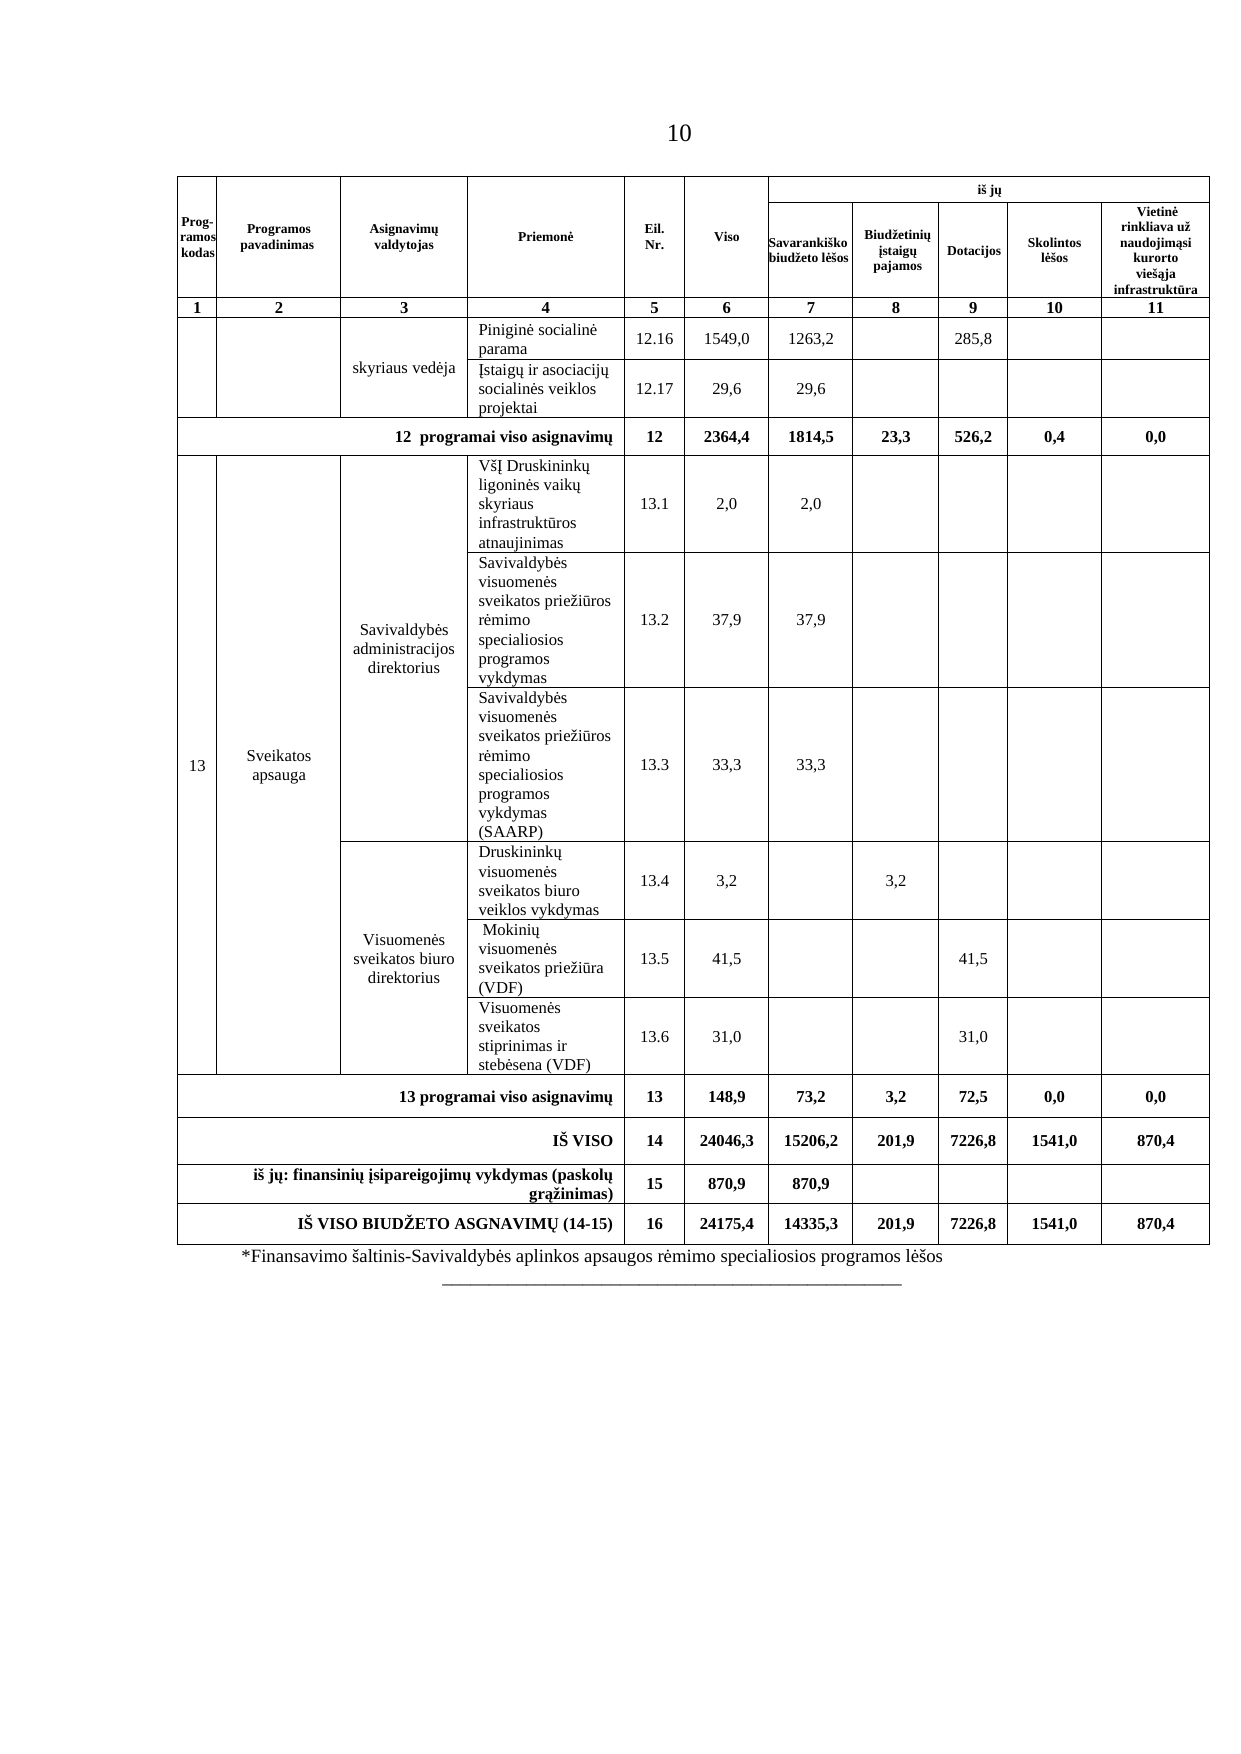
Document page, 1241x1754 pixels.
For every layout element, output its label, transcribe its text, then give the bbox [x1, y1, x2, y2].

table_cell [769, 920, 852, 997]
table_cell 16 [625, 1204, 684, 1243]
table_cell 13 [178, 456, 216, 1074]
table_cell [939, 842, 1007, 919]
table_cell [1102, 1165, 1209, 1203]
table_cell 12.17 [625, 360, 684, 417]
table_cell 37,9 [769, 553, 852, 687]
table_cell 1541,0 [1008, 1118, 1101, 1163]
table_cell 23,3 [853, 418, 938, 455]
table_cell [1102, 842, 1209, 919]
table_cell 13.4 [625, 842, 684, 919]
table_cell 24175,4 [685, 1204, 768, 1243]
table_header Viso [685, 177, 768, 297]
table_cell [939, 360, 1007, 417]
table_cell 13 programai viso asignavimų [178, 1075, 624, 1117]
table_cell [217, 318, 340, 417]
table_cell [939, 456, 1007, 552]
table_cell 0,0 [1102, 418, 1209, 455]
table_cell Visuomenės sveikatos biuro direktorius [341, 842, 467, 1074]
table_cell 8 [853, 298, 938, 317]
table_cell Mokinių visuomenės sveikatos priežiūra (VDF) [468, 920, 624, 997]
table_cell Biudžetinių įstaigų pajamos [853, 203, 938, 297]
table_cell 13.1 [625, 456, 684, 552]
table_cell Savarankiško biudžeto lėšos [769, 203, 852, 297]
table_cell 1814,5 [769, 418, 852, 455]
table_cell IŠ VISO BIUDŽETO ASGNAVIMŲ (14-15) [178, 1204, 624, 1243]
table_cell [1102, 688, 1209, 841]
table_cell 31,0 [685, 998, 768, 1074]
table_cell 13.2 [625, 553, 684, 687]
table_header Asignavimų valdytojas [341, 177, 467, 297]
table_cell Įstaigų ir asociacijų socialinės veiklos projektai [468, 360, 624, 417]
table_cell 15 [625, 1165, 684, 1203]
table_cell [853, 920, 938, 997]
table_cell iš jų: finansinių įsipareigojimų vykdymas (paskolų grąžinimas) [178, 1165, 624, 1203]
table_cell 6 [685, 298, 768, 317]
table_cell [853, 456, 938, 552]
text _________________________________________________ [162, 1266, 1181, 1288]
table_cell 12.16 [625, 318, 684, 359]
table_cell 13.5 [625, 920, 684, 997]
table_cell 870,4 [1102, 1204, 1209, 1243]
table_cell [1008, 920, 1101, 997]
table_cell VšĮ Druskininkų ligoninės vaikų skyriaus infrastruktūros atnaujinimas [468, 456, 624, 552]
table_cell [1008, 842, 1101, 919]
table_cell 10 [1008, 298, 1101, 317]
table_cell 3,2 [853, 1075, 938, 1117]
table_cell [939, 1165, 1007, 1203]
table_cell 72,5 [939, 1075, 1007, 1117]
table_cell Sveikatos apsauga [217, 456, 340, 1074]
table_cell Savivaldybės administracijos direktorius [341, 456, 467, 841]
table_cell 11 [1102, 298, 1209, 317]
table_cell Vietinė rinkliava už naudojimąsi kurorto viešąja infrastruktūra [1102, 203, 1209, 297]
table_cell 1549,0 [685, 318, 768, 359]
table_header iš jų [769, 177, 1209, 202]
table_cell [769, 998, 852, 1074]
table_cell 0,0 [1102, 1075, 1209, 1117]
table_cell Savivaldybės visuomenės sveikatos priežiūros rėmimo specialiosios programos vykdymas [468, 553, 624, 687]
table_header Eil. Nr. [625, 177, 684, 297]
table_cell 3,2 [685, 842, 768, 919]
table_cell 31,0 [939, 998, 1007, 1074]
table_cell 148,9 [685, 1075, 768, 1117]
table_cell [853, 553, 938, 687]
table_cell 3 [341, 298, 467, 317]
table_cell 2,0 [685, 456, 768, 552]
table_cell 2,0 [769, 456, 852, 552]
table_cell [1008, 456, 1101, 552]
table_cell 41,5 [939, 920, 1007, 997]
table_cell 24046,3 [685, 1118, 768, 1163]
table_cell 13 [625, 1075, 684, 1117]
table_cell 41,5 [685, 920, 768, 997]
table_cell 7226,8 [939, 1118, 1007, 1163]
table_cell 2 [217, 298, 340, 317]
table_cell Druskininkų visuomenės sveikatos biuro veiklos vykdymas [468, 842, 624, 919]
table_cell [178, 318, 216, 417]
table_cell [1008, 553, 1101, 687]
table_cell 15206,2 [769, 1118, 852, 1163]
table_cell 5 [625, 298, 684, 317]
table_cell [1008, 318, 1101, 359]
table_cell 285,8 [939, 318, 1007, 359]
table_cell Dotacijos [939, 203, 1007, 297]
table_cell [939, 553, 1007, 687]
table_cell Savivaldybės visuomenės sveikatos priežiūros rėmimo specialiosios programos vykdymas (SAARP) [468, 688, 624, 841]
table_cell [1102, 360, 1209, 417]
table_cell 9 [939, 298, 1007, 317]
table_cell 12 programai viso asignavimų [178, 418, 624, 455]
table_cell 7 [769, 298, 852, 317]
table_cell 2364,4 [685, 418, 768, 455]
table_cell 7226,8 [939, 1204, 1007, 1243]
table_cell skyriaus vedėja [341, 318, 467, 417]
table_cell 29,6 [769, 360, 852, 417]
table_cell 870,4 [1102, 1118, 1209, 1163]
table_cell 73,2 [769, 1075, 852, 1117]
table_cell 14335,3 [769, 1204, 852, 1243]
table_cell 14 [625, 1118, 684, 1163]
table_cell [1008, 688, 1101, 841]
table_header Programos pavadinimas [217, 177, 340, 297]
table_cell IŠ VISO [178, 1118, 624, 1163]
table_cell 1263,2 [769, 318, 852, 359]
table_header Priemonė [468, 177, 624, 297]
table_cell 0,0 [1008, 1075, 1101, 1117]
table_cell 201,9 [853, 1118, 938, 1163]
table_cell 526,2 [939, 418, 1007, 455]
table_cell 0,4 [1008, 418, 1101, 455]
table_header Prog-ramos kodas [178, 177, 216, 297]
table_cell 29,6 [685, 360, 768, 417]
table_cell 1 [178, 298, 216, 317]
table_cell [853, 1165, 938, 1203]
table_cell [853, 318, 938, 359]
table_cell 13.3 [625, 688, 684, 841]
table_cell [939, 688, 1007, 841]
table_cell Visuomenės sveikatos stiprinimas ir stebėsena (VDF) [468, 998, 624, 1074]
table_cell 3,2 [853, 842, 938, 919]
table_cell 870,9 [685, 1165, 768, 1203]
text *Finansavimo šaltinis-Savivaldybės aplinkos apsaugos rėmimo specialiosios programos lėšos [241, 1245, 1181, 1266]
table_cell 13.6 [625, 998, 684, 1074]
table_cell [1008, 998, 1101, 1074]
table_cell [853, 688, 938, 841]
table_cell 33,3 [769, 688, 852, 841]
table_cell 4 [468, 298, 624, 317]
table_cell Piniginė socialinė parama [468, 318, 624, 359]
table_cell [853, 360, 938, 417]
table_cell 870,9 [769, 1165, 852, 1203]
table_cell Skolintos lėšos [1008, 203, 1101, 297]
table_cell [853, 998, 938, 1074]
table_cell 33,3 [685, 688, 768, 841]
table_cell 1541,0 [1008, 1204, 1101, 1243]
table_cell [1102, 456, 1209, 552]
table_cell 12 [625, 418, 684, 455]
table_cell [1102, 920, 1209, 997]
table_cell [1102, 553, 1209, 687]
table_cell [769, 842, 852, 919]
table_cell [1102, 318, 1209, 359]
table_cell [1008, 360, 1101, 417]
table_cell [1008, 1165, 1101, 1203]
table_cell 37,9 [685, 553, 768, 687]
table_cell 201,9 [853, 1204, 938, 1243]
table_cell [1102, 998, 1209, 1074]
